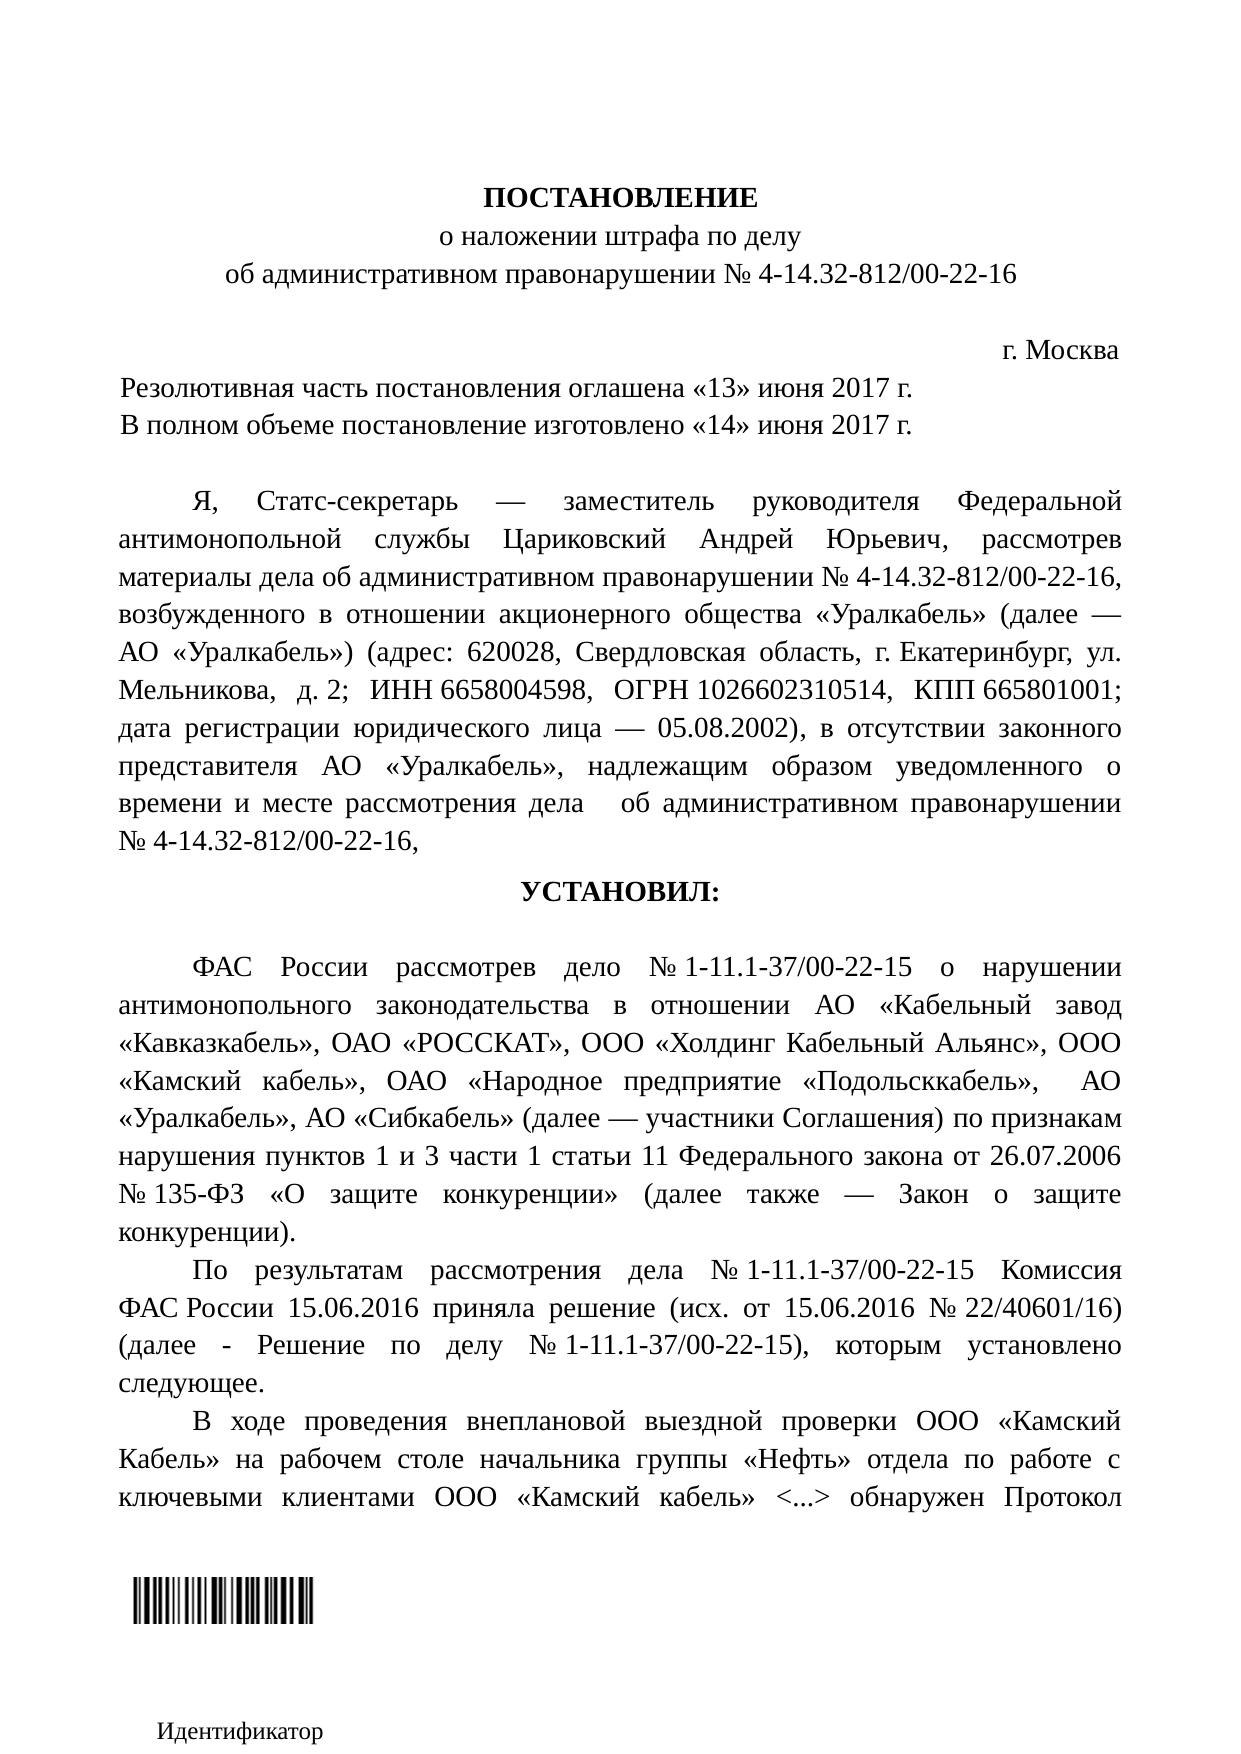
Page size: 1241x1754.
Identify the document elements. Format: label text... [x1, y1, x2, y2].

text Я, Статс-секретарь — заместитель руководителя Федеральной антимонопольной службы Цариковский Андрей Юрьевич, рассмотрев материалы дела об административном правонарушении № 4-14.32-812/00-22-16, возбужденного в отношении акционерного общества «Уралкабель» (далее — АО «Уралкабель») (адрес: 620028, Свердловская область, г. Екатеринбург, ул. Мельникова, д. 2; ИНН 6658004598, ОГРН 1026602310514, КПП 665801001; дата регистрации юридического лица — 05.08.2002), в отсутствии законного представителя АО «Уралкабель», надлежащим образом уведомленного о времени и месте рассмотрения дела об административном правонарушении № 4-14.32-812/00-22-16, [118, 479, 1122, 857]
text о наложении штрафа по делу [118, 214, 1122, 252]
text ФАС России рассмотрев дело № 1-11.1-37/00-22-15 о нарушении антимонопольного законодательства в отношении АО «Кабельный завод «Кавказкабель», ОАО «РОССКАТ», ООО «Холдинг Кабельный Альянс», ООО «Камский кабель», ОАО «Народное предприятие «Подольсккабель», АО «Уралкабель», АО «Сибкабель» (далее — участники Соглашения) по признакам нарушения пунктов 1 и 3 части 1 статьи 11 Федерального закона от 26.07.2006 № 135-ФЗ «О защите конкуренции» (далее также — Закон о защите конкуренции). [118, 945, 1122, 1248]
text По результатам рассмотрения дела № 1-11.1-37/00-22-15 Комиссия ФАС России 15.06.2016 приняла решение (исх. от 15.06.2016 № 22/40601/16) (далее - Решение по делу № 1-11.1-37/00-22-15), которым установлено следующее. [118, 1248, 1122, 1399]
text об административном правонарушении № 4-14.32-812/00-22-16 [120, 252, 1122, 290]
text УСТАНОВИЛ: [118, 869, 1122, 907]
picture [118, 1577, 331, 1624]
text Резолютивная часть постановления оглашена «13» июня 2017 г. [118, 365, 1122, 403]
text г. Москва [120, 328, 1122, 365]
text В ходе проведения внеплановой выездной проверки ООО «Камский Кабель» на рабочем столе начальника группы «Нефть» отдела по работе с ключевыми клиентами ООО «Камский кабель» <...> обнаружен Протокол [118, 1399, 1122, 1512]
text В полном объеме постановление изготовлено «14» июня 2017 г. [118, 403, 1122, 441]
text ПОСТАНОВЛЕНИЕ [120, 176, 1122, 214]
